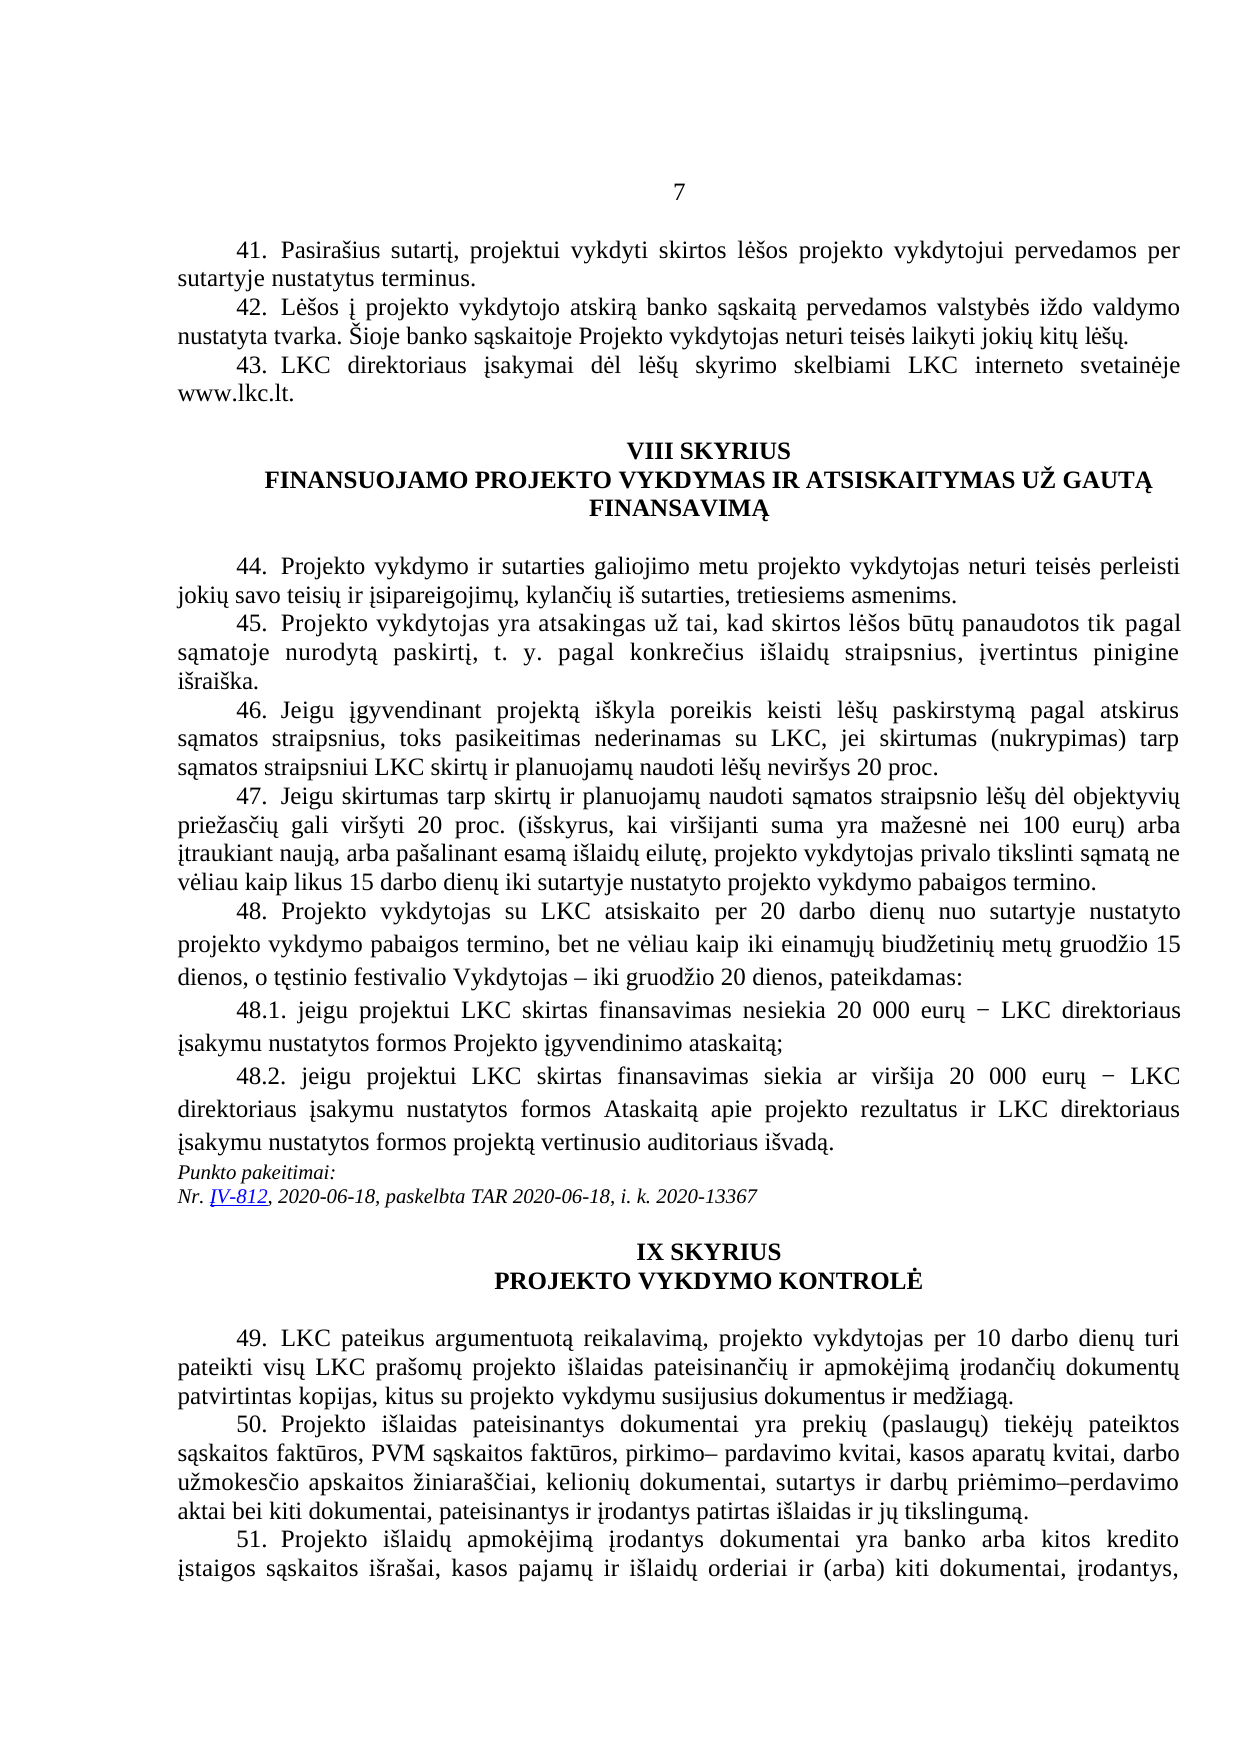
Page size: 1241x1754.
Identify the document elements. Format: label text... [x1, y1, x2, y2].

text FINANSUOJAMO PROJEKTO VYKDYMAS ir ATSISKAITYMAS UŽ GAUTĄ FINANSAVIMĄ [177, 465, 1181, 522]
text 48.2. jeigu projektui LKC skirtas finansavimas siekia ar viršija 20 000 eurų − LKC direktoriaus įsakymu nustatytos formos Ataskaitą apie projekto rezultatus ir LKC direktoriaus įsakymu nustatytos formos projektą vertinusio auditoriaus išvadą. [177, 1061, 1181, 1156]
text VIII SKYRIUS [177, 436, 1181, 465]
text 43. LKC direktoriaus įsakymai dėl lėšų skyrimo skelbiami LKC interneto svetainėje www.lkc.lt. [177, 350, 1181, 407]
text 48. Projekto vykdytojas su LKC atsiskaito per 20 darbo dienų nuo sutartyje nustatyto projekto vykdymo pabaigos termino, bet ne vėliau kaip iki einamųjų biudžetinių metų gruodžio 15 dienos, o tęstinio festivalio Vykdytojas – iki gruodžio 20 dienos, pateikdamas: [177, 896, 1181, 991]
text 42. Lėšos į projekto vykdytojo atskirą banko sąskaitą pervedamos valstybės iždo valdymo nustatyta tvarka. Šioje banko sąskaitoje Projekto vykdytojas neturi teisės laikyti jokių kitų lėšų. [177, 292, 1181, 350]
text 50. Projekto išlaidas pateisinantys dokumentai yra prekių (paslaugų) tiekėjų pateiktos sąskaitos faktūros, PVM sąskaitos faktūros, pirkimo– pardavimo kvitai, kasos aparatų kvitai, darbo užmokesčio apskaitos žiniaraščiai, kelionių dokumentai, sutartys ir darbų priėmimo–perdavimo aktai bei kiti dokumentai, pateisinantys ir įrodantys patirtas išlaidas ir jų tikslingumą. [177, 1409, 1181, 1524]
text 45. Projekto vykdytojas yra atsakingas už tai, kad skirtos lėšos būtų panaudotos tik pagal sąmatoje nurodytą paskirtį, t. y. pagal konkrečius išlaidų straipsnius, įvertintus pinigine išraiška. [177, 608, 1181, 695]
text 47. Jeigu skirtumas tarp skirtų ir planuojamų naudoti sąmatos straipsnio lėšų dėl objektyvių priežasčių gali viršyti 20 proc. (išskyrus, kai viršijanti suma yra mažesnė nei 100 eurų) arba įtraukiant naują, arba pašalinant esamą išlaidų eilutę, projekto vykdytojas privalo tikslinti sąmatą ne vėliau kaip likus 15 darbo dienų iki sutartyje nustatyto projekto vykdymo pabaigos termino. [177, 781, 1181, 896]
text Nr. ĮV-812, 2020-06-18, paskelbta TAR 2020-06-18, i. k. 2020-13367 [177, 1184, 1181, 1208]
text 41. Pasirašius sutartį, projektui vykdyti skirtos lėšos projekto vykdytojui pervedamos per sutartyje nustatytus terminus. [177, 235, 1181, 292]
text 51. Projekto išlaidų apmokėjimą įrodantys dokumentai yra banko arba kitos kredito įstaigos sąskaitos išrašai, kasos pajamų ir išlaidų orderiai ir (arba) kiti dokumentai, įrodantys, [177, 1524, 1181, 1582]
text 44. Projekto vykdymo ir sutarties galiojimo metu projekto vykdytojas neturi teisės perleisti jokių savo teisių ir įsipareigojimų, kylančių iš sutarties, tretiesiems asmenims. [177, 551, 1181, 608]
text Punkto pakeitimai: [177, 1160, 1181, 1184]
text IX SKYRIUS [177, 1237, 1181, 1266]
text PROJEKTO VYKDYMO KONTROLĖ [177, 1266, 1181, 1294]
text 48.1. jeigu projektui LKC skirtas finansavimas nesiekia 20 000 eurų − LKC direktoriaus įsakymu nustatytos formos Projekto įgyvendinimo ataskaitą; [177, 995, 1181, 1057]
text 49. LKC pateikus argumentuotą reikalavimą, projekto vykdytojas per 10 darbo dienų turi pateikti visų LKC prašomų projekto išlaidas pateisinančių ir apmokėjimą įrodančių dokumentų patvirtintas kopijas, kitus su projekto vykdymu susijusius dokumentus ir medžiagą. [177, 1323, 1181, 1409]
text 46. Jeigu įgyvendinant projektą iškyla poreikis keisti lėšų paskirstymą pagal atskirus sąmatos straipsnius, toks pasikeitimas nederinamas su LKC, jei skirtumas (nukrypimas) tarp sąmatos straipsniui LKC skirtų ir planuojamų naudoti lėšų neviršys 20 proc. [177, 695, 1181, 781]
